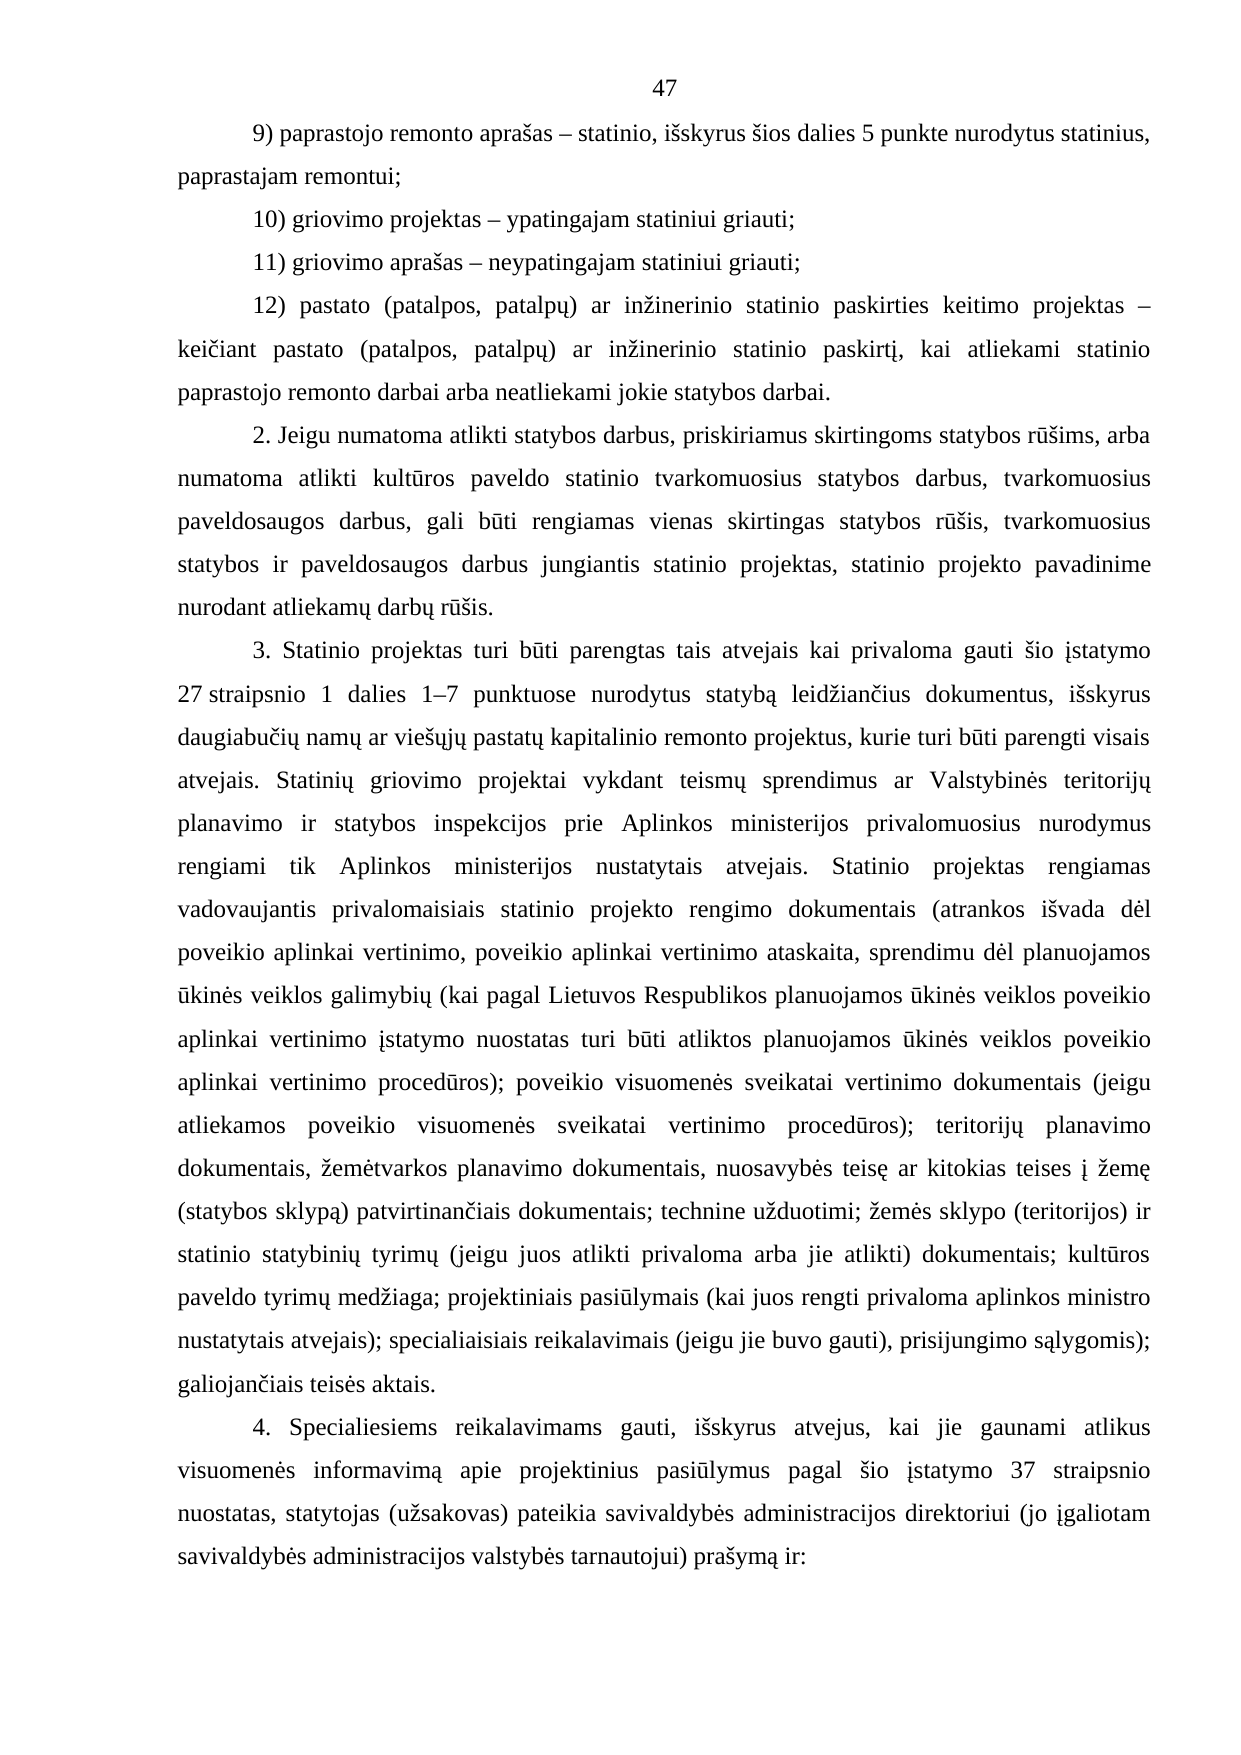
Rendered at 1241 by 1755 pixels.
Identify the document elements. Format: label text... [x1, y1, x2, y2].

text 2. Jeigu numatoma atlikti statybos darbus, priskiriamus skirtingoms statybos rūšims, arba numatoma atlikti kultūros paveldo statinio tvarkomuosius statybos darbus, tvarkomuosius paveldosaugos darbus, gali būti rengiamas vienas skirtingas statybos rūšis, tvarkomuosius statybos ir paveldosaugos darbus jungiantis statinio projektas, statinio projekto pavadinime nurodant atliekamų darbų rūšis. [177, 420, 1152, 621]
text 9) paprastojo remonto aprašas – statinio, išskyrus šios dalies 5 punkte nurodytus statinius, paprastajam remontui; [177, 118, 1152, 190]
text 11) griovimo aprašas – neypatingajam statiniui griauti; [177, 247, 1152, 276]
text 3. Statinio projektas turi būti parengtas tais atvejais kai privaloma gauti šio įstatymo 27 straipsnio 1 dalies 1–7 punktuose nurodytus statybą leidžiančius dokumentus, išskyrus daugiabučių namų ar viešųjų pastatų kapitalinio remonto projektus, kurie turi būti parengti visais atvejais. Statinių griovimo projektai vykdant teismų sprendimus ar Valstybinės teritorijų planavimo ir statybos inspekcijos prie Aplinkos ministerijos privalomuosius nurodymus rengiami tik Aplinkos ministerijos nustatytais atvejais. Statinio projektas rengiamas vadovaujantis privalomaisiais statinio projekto rengimo dokumentais (atrankos išvada dėl poveikio aplinkai vertinimo, poveikio aplinkai vertinimo ataskaita, sprendimu dėl planuojamos ūkinės veiklos galimybių (kai pagal Lietuvos Respublikos planuojamos ūkinės veiklos poveikio aplinkai vertinimo įstatymo nuostatas turi būti atliktos planuojamos ūkinės veiklos poveikio aplinkai vertinimo procedūros); poveikio visuomenės sveikatai vertinimo dokumentais (jeigu atliekamos poveikio visuomenės sveikatai vertinimo procedūros); teritorijų planavimo dokumentais, žemėtvarkos planavimo dokumentais, nuosavybės teisę ar kitokias teises į žemę (statybos sklypą) patvirtinančiais dokumentais; technine užduotimi; žemės sklypo (teritorijos) ir statinio statybinių tyrimų (jeigu juos atlikti privaloma arba jie atlikti) dokumentais; kultūros paveldo tyrimų medžiaga; projektiniais pasiūlymais (kai juos rengti privaloma aplinkos ministro nustatytais atvejais); specialiaisiais reikalavimais (jeigu jie buvo gauti), prisijungimo sąlygomis); galiojančiais teisės aktais. [177, 636, 1152, 1397]
text 10) griovimo projektas – ypatingajam statiniui griauti; [177, 204, 1152, 233]
text 12) pastato (patalpos, patalpų) ar inžinerinio statinio paskirties keitimo projektas –keičiant pastato (patalpos, patalpų) ar inžinerinio statinio paskirtį, kai atliekami statinio paprastojo remonto darbai arba neatliekami jokie statybos darbai. [177, 291, 1152, 406]
text 4. Specialiesiems reikalavimams gauti, išskyrus atvejus, kai jie gaunami atlikus visuomenės informavimą apie projektinius pasiūlymus pagal šio įstatymo 37 straipsnio nuostatas, statytojas (užsakovas) pateikia savivaldybės administracijos direktoriui (jo įgaliotam savivaldybės administracijos valstybės tarnautojui) prašymą ir: [177, 1412, 1152, 1570]
